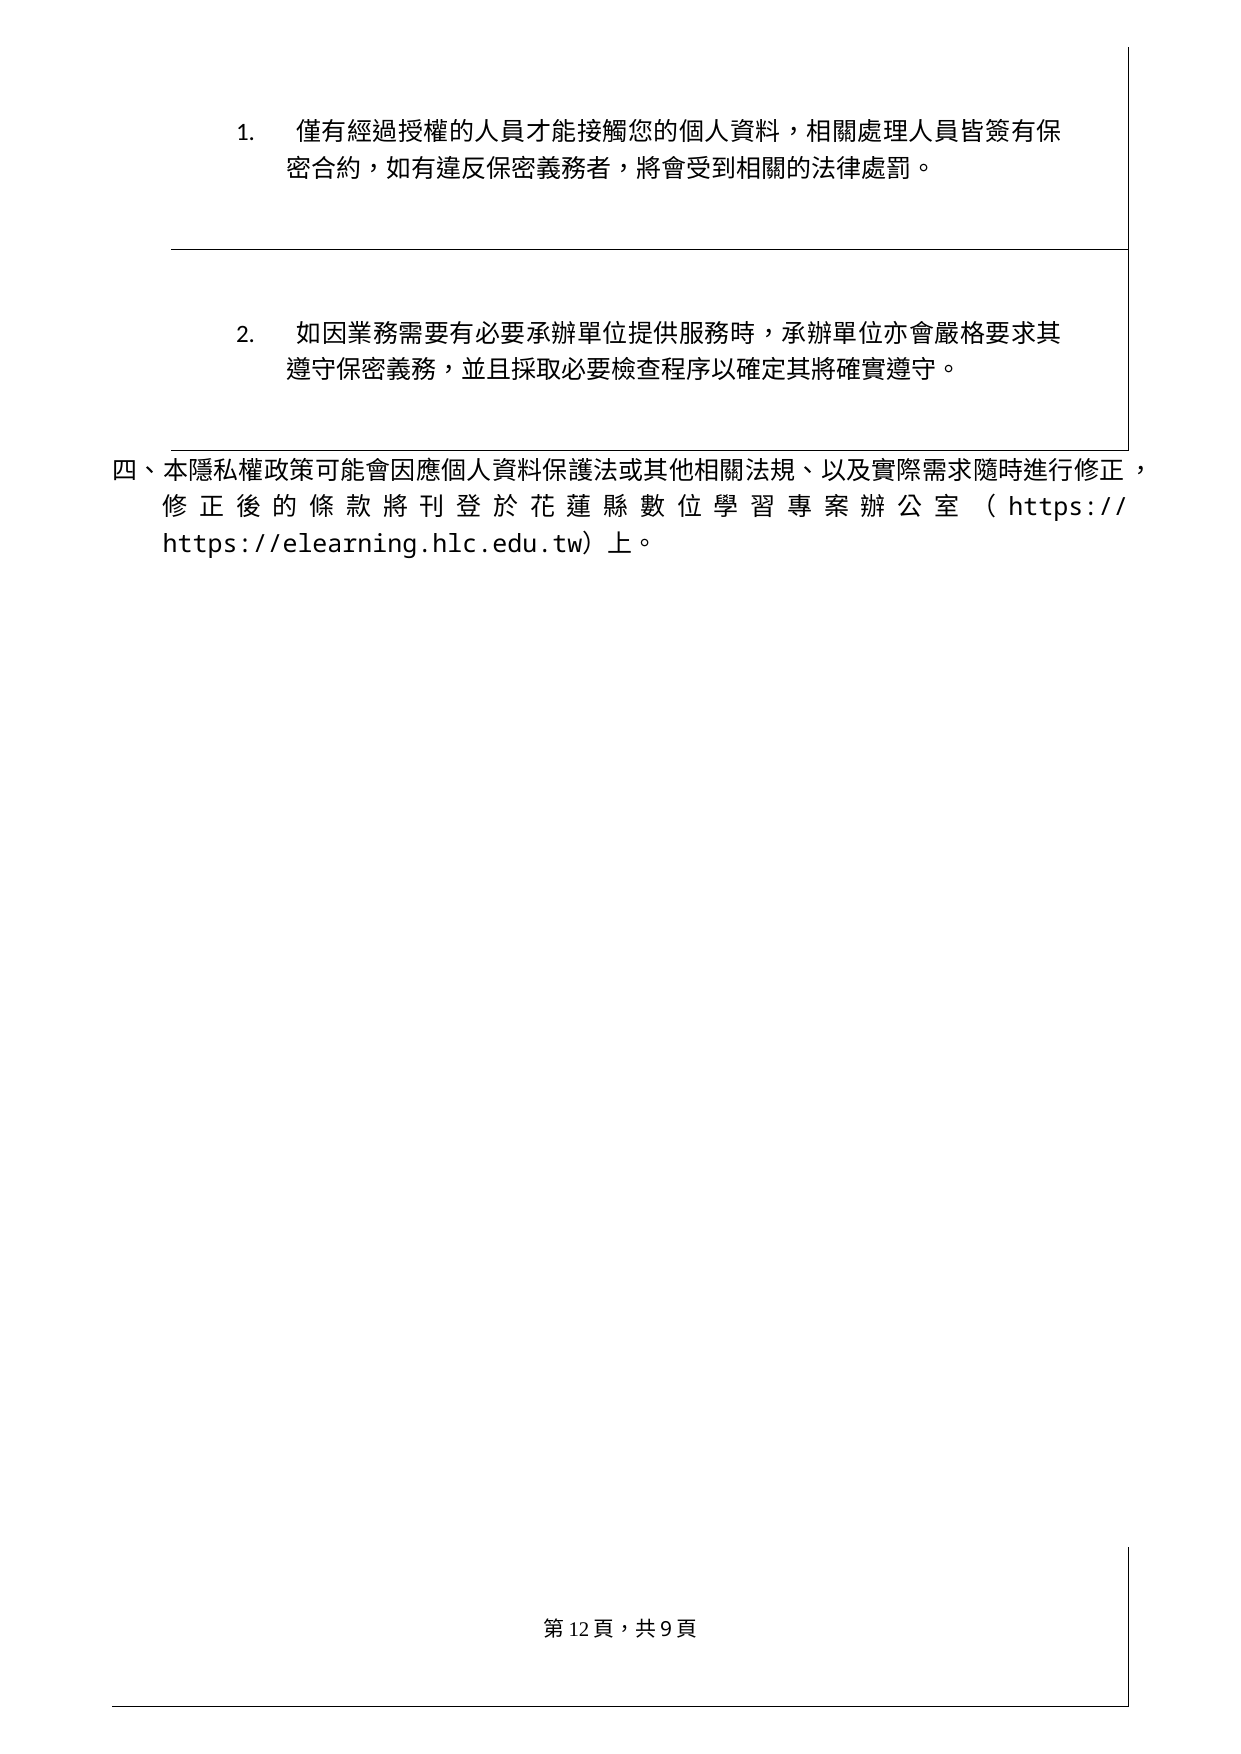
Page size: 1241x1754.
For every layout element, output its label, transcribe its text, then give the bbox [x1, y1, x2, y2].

list 僅有經過授權的人員才能接觸您的個人資料，相關處理人員皆簽有保密合約，如有違反保密義務者，將會受到相關的法律處罰。 [171, 47, 1128, 249]
list 如因業務需要有必要承辦單位提供服務時，承辦單位亦會嚴格要求其遵守保密義務，並且採取必要檢查程序以確定其將確實遵守。 [171, 249, 1128, 450]
text 四、本隱私權政策可能會因應個人資料保護法或其他相關法規、以及實際需求隨時進行修正，修正後的條款將刊登於花蓮縣數位學習專案辦公室（https:// https://elearning.hlc.edu.tw）上。 [112, 451, 1128, 559]
